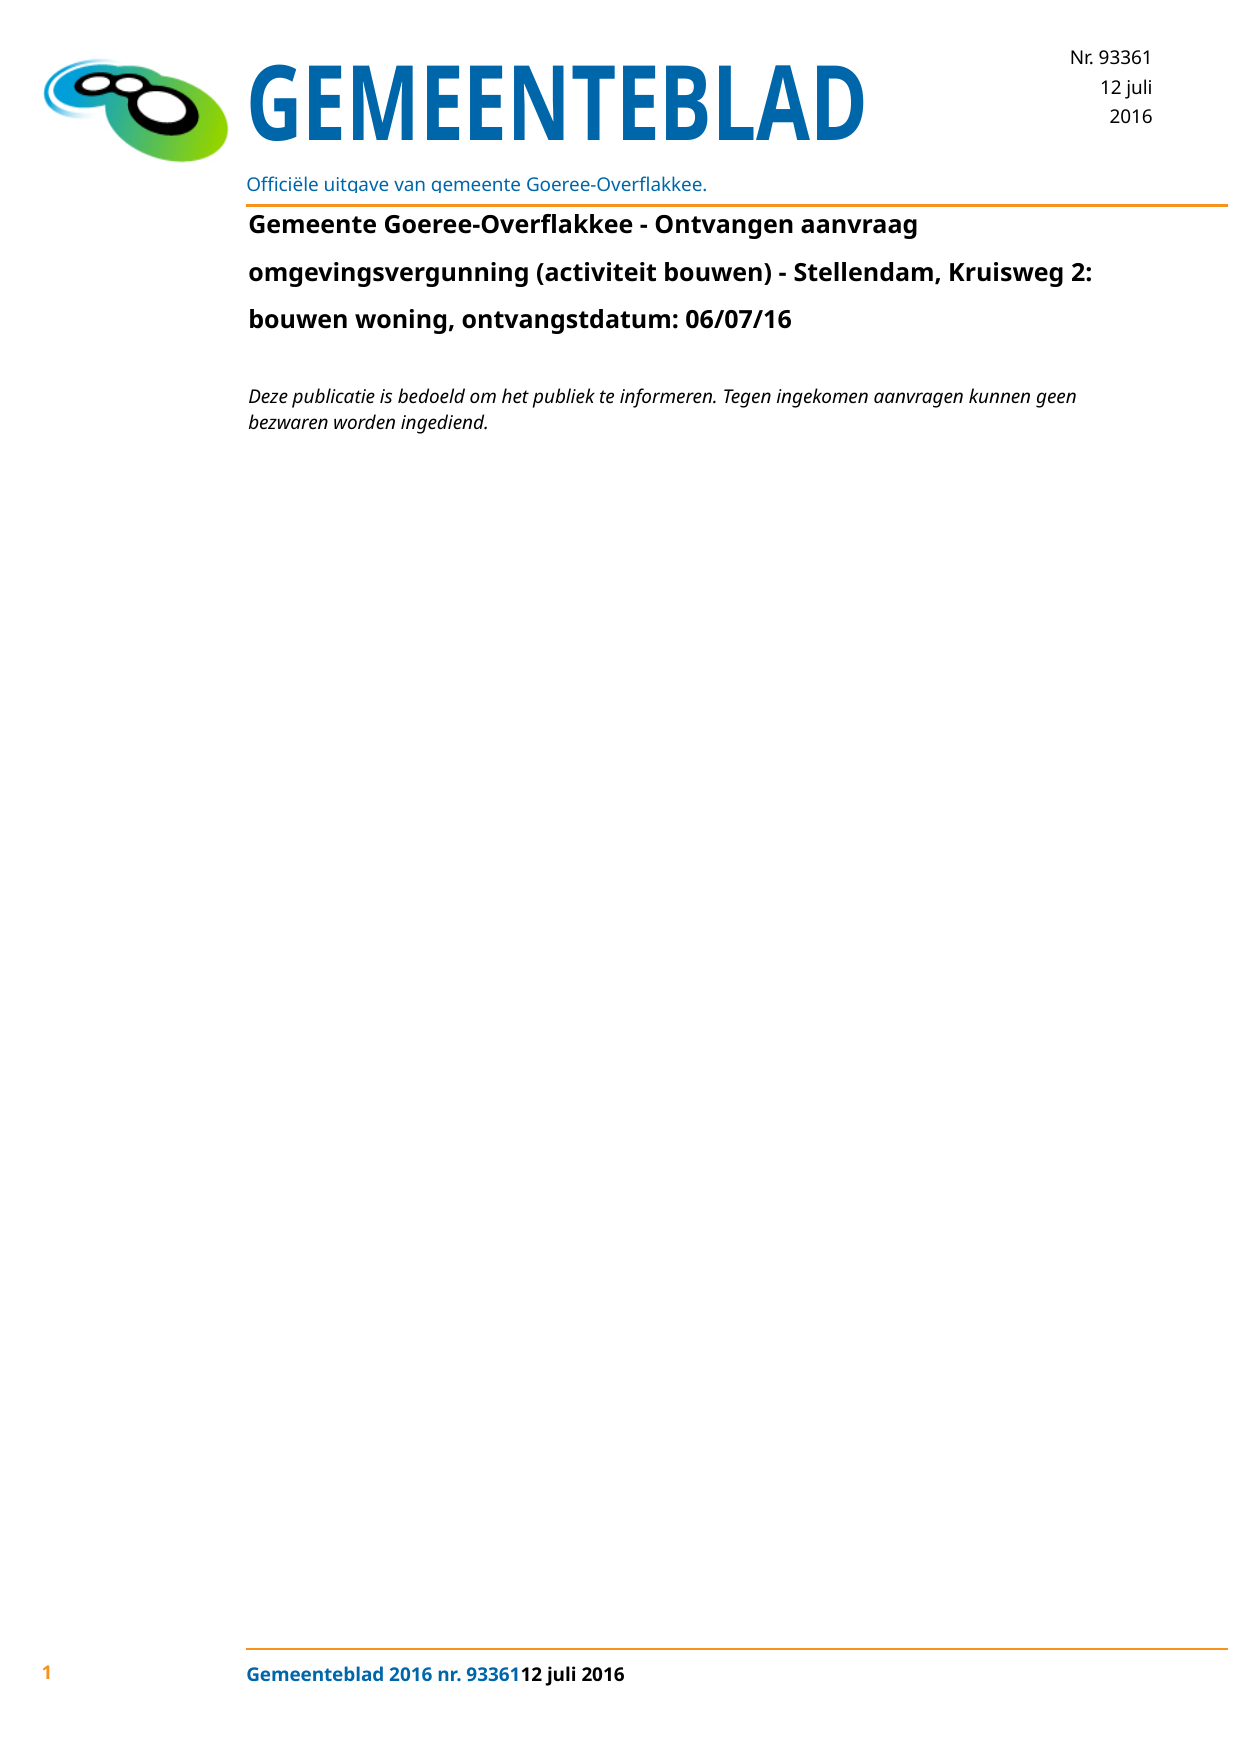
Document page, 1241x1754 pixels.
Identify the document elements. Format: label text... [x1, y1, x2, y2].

picture [41, 47, 231, 172]
text Deze publicatie is bedoeld om het publiek te informeren. Tegen ingekomen aanvragen kunnen geen bezwaren worden ingediend. [248, 384, 1152, 435]
text Gemeente Goeree-Overflakkee - Ontvangen aanvraag omgevingsvergunning (activiteit bouwen) - Stellendam, Kruisweg 2: bouwen woning, ontvangstdatum: 06/07/16 [248, 207, 1152, 336]
